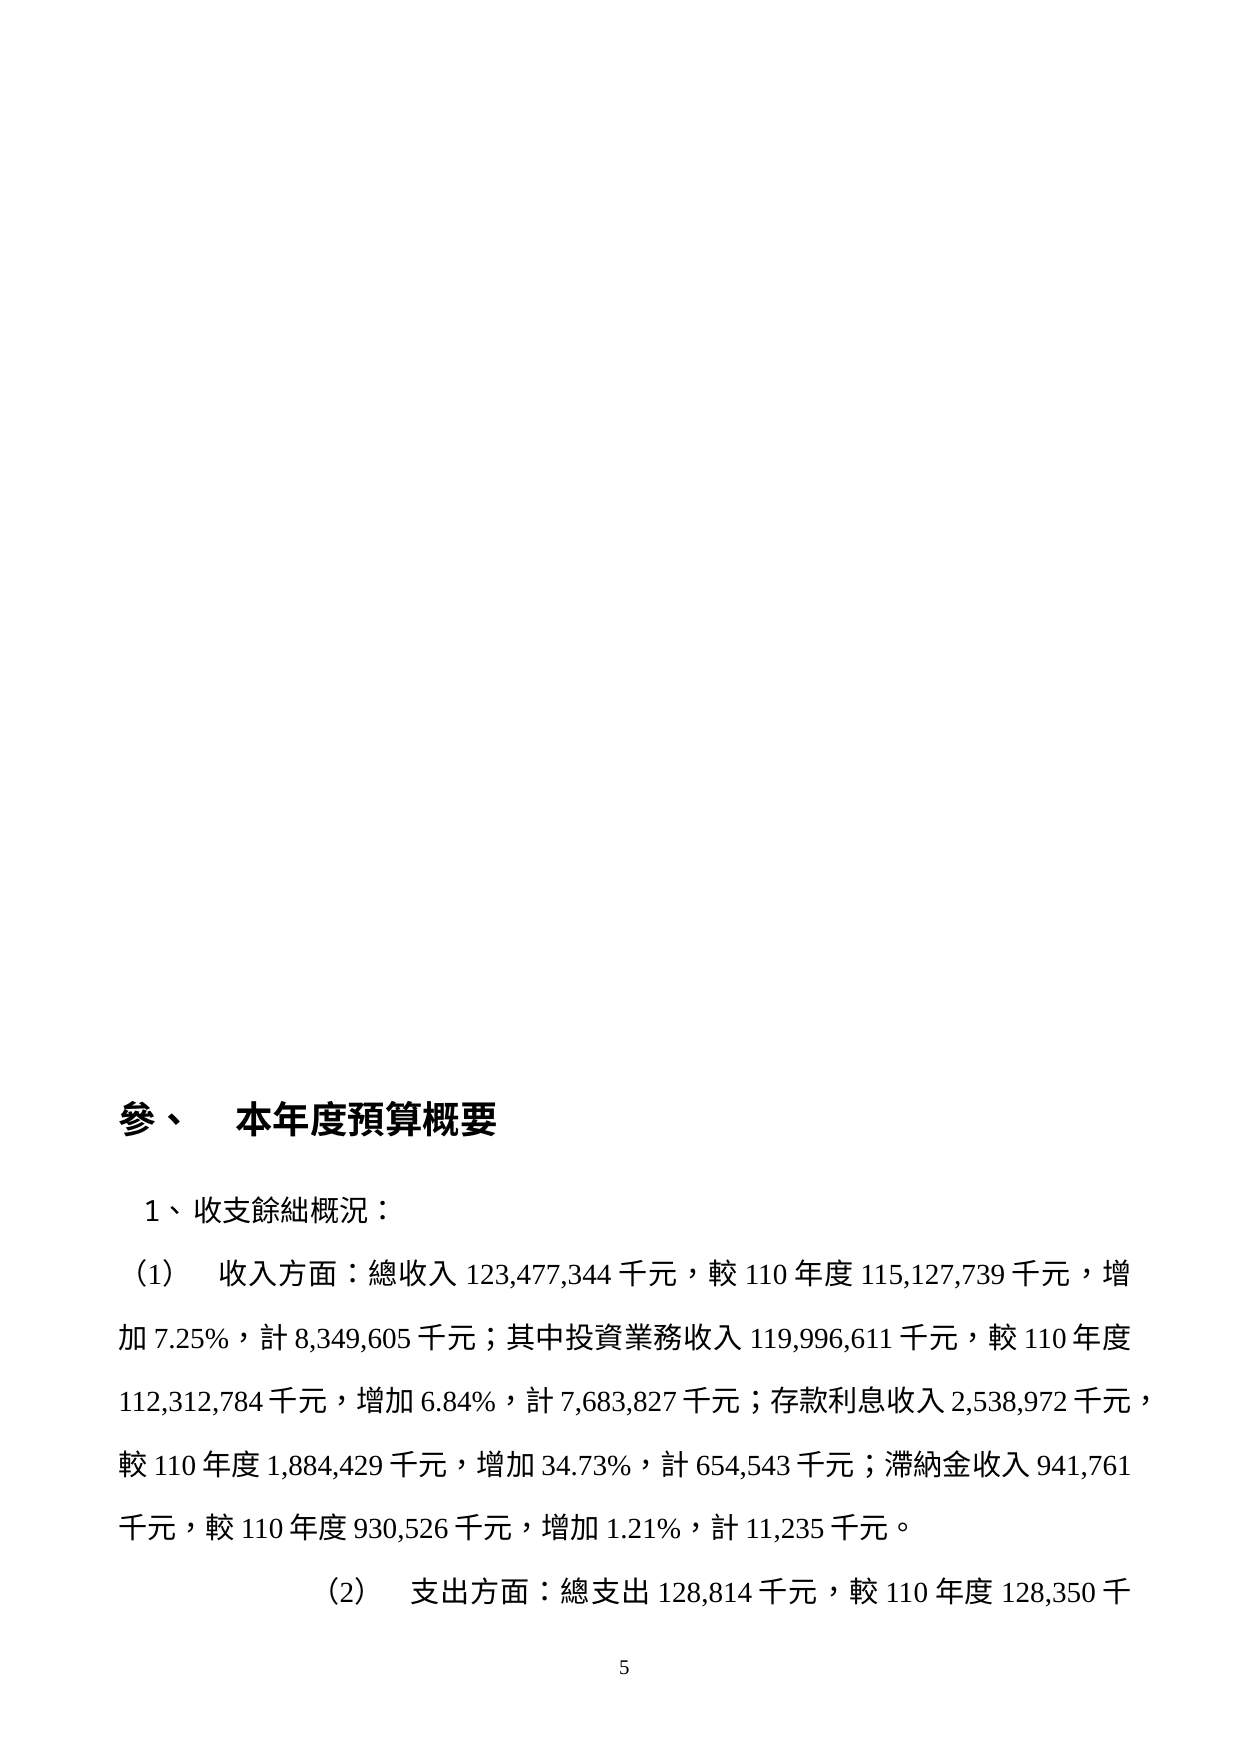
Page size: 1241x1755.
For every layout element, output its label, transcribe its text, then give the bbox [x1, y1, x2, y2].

list 本年度預算概要 [118, 1090, 1132, 1144]
list 收入方面：總收入123,477,344千元，較110年度115,127,739千元，增加7.25%，計8,349,605千元；其中投資業務收入119,996,611千元，較110年度112,312,784千元，增加6.84%，計7,683,827千元；存款利息收入2,538,972千元，較110年度1,884,429千元，增加34.73%，計654,543千元；滯納金收入941,761千元，較110年度930,526千元，增加1.21%，計11,235千元。 [118, 1251, 1132, 1547]
list 收支餘絀概況： [143, 1187, 1132, 1230]
list 支出方面：總支出128,814千元，較110年度128,350千 [310, 1568, 1132, 1610]
